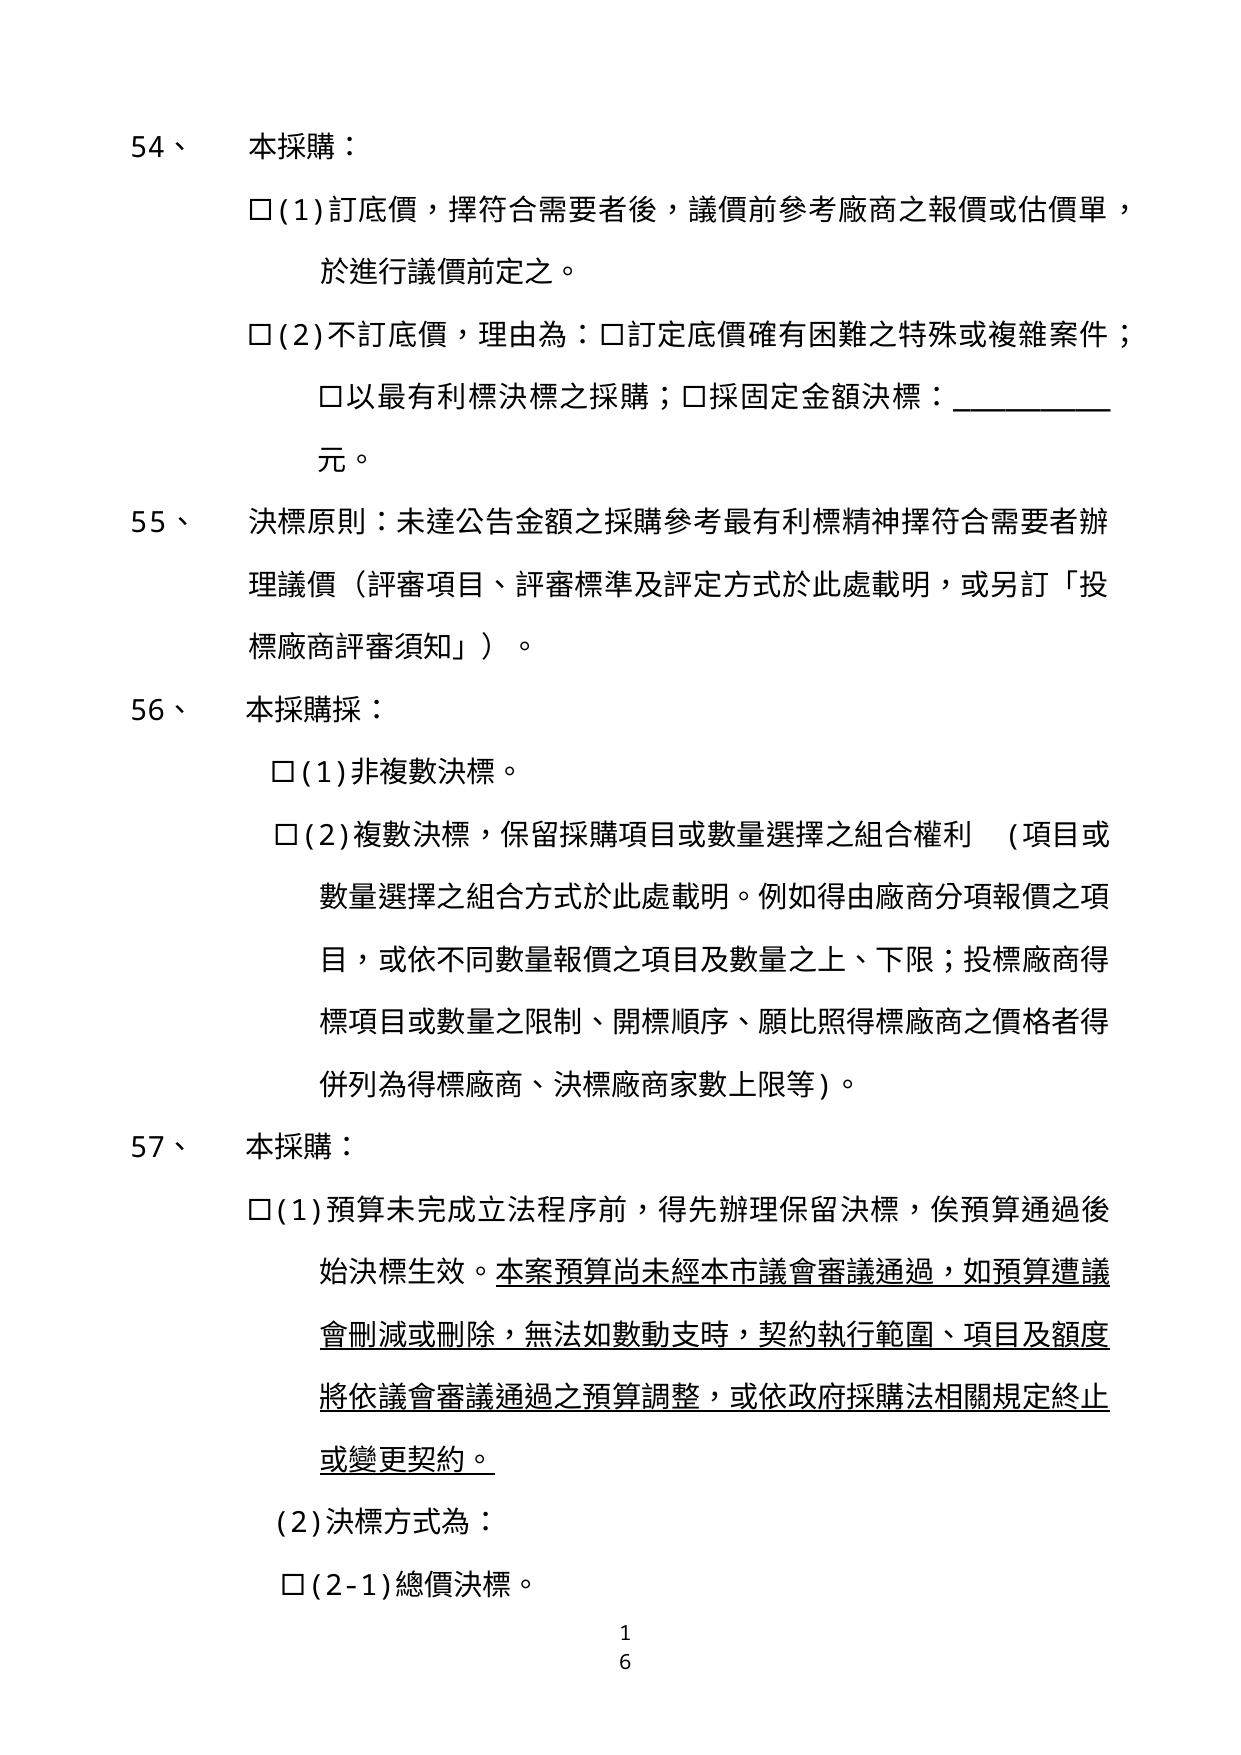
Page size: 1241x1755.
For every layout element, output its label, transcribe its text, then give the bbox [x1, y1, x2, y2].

list 決標原則：未達公告金額之採購參考最有利標精神擇符合需要者辦理議價（評審項目、評審標準及評定方式於此處載明，或另訂「投標廠商評審須知」）。 [130, 478, 1110, 666]
text (2-1)總價決標。 [280, 1541, 1110, 1603]
list 本採購： [130, 1103, 1110, 1166]
text (1)預算未完成立法程序前，得先辦理保留決標，俟預算通過後始決標生效。本案預算尚未經本市議會審議通過，如預算遭議會刪減或刪除，無法如數動支時，契約執行範圍、項目及額度將依議會審議通過之預算調整，或依政府採購法相關規定終止或變更契約。 [247, 1166, 1110, 1478]
text (1)非複數決標。 [130, 728, 1110, 791]
text (1)訂底價，擇符合需要者後，議價前參考廠商之報價或估價單，於進行議價前定之。 [247, 166, 1110, 291]
text (2)複數決標，保留採購項目或數量選擇之組合權利 (項目或數量選擇之組合方式於此處載明。例如得由廠商分項報價之項目，或依不同數量報價之項目及數量之上、下限；投標廠商得標項目或數量之限制、開標順序、願比照得標廠商之價格者得併列為得標廠商、決標廠商家數上限等)。 [130, 791, 1110, 1103]
text (2)決標方式為： [197, 1478, 1110, 1541]
list 本採購： [130, 103, 1110, 166]
list 本採購採： [130, 666, 1110, 728]
text (2)不訂底價，理由為：訂定底價確有困難之特殊或複雜案件；以最有利標決標之採購；採固定金額決標：_________元。 [247, 291, 1110, 478]
